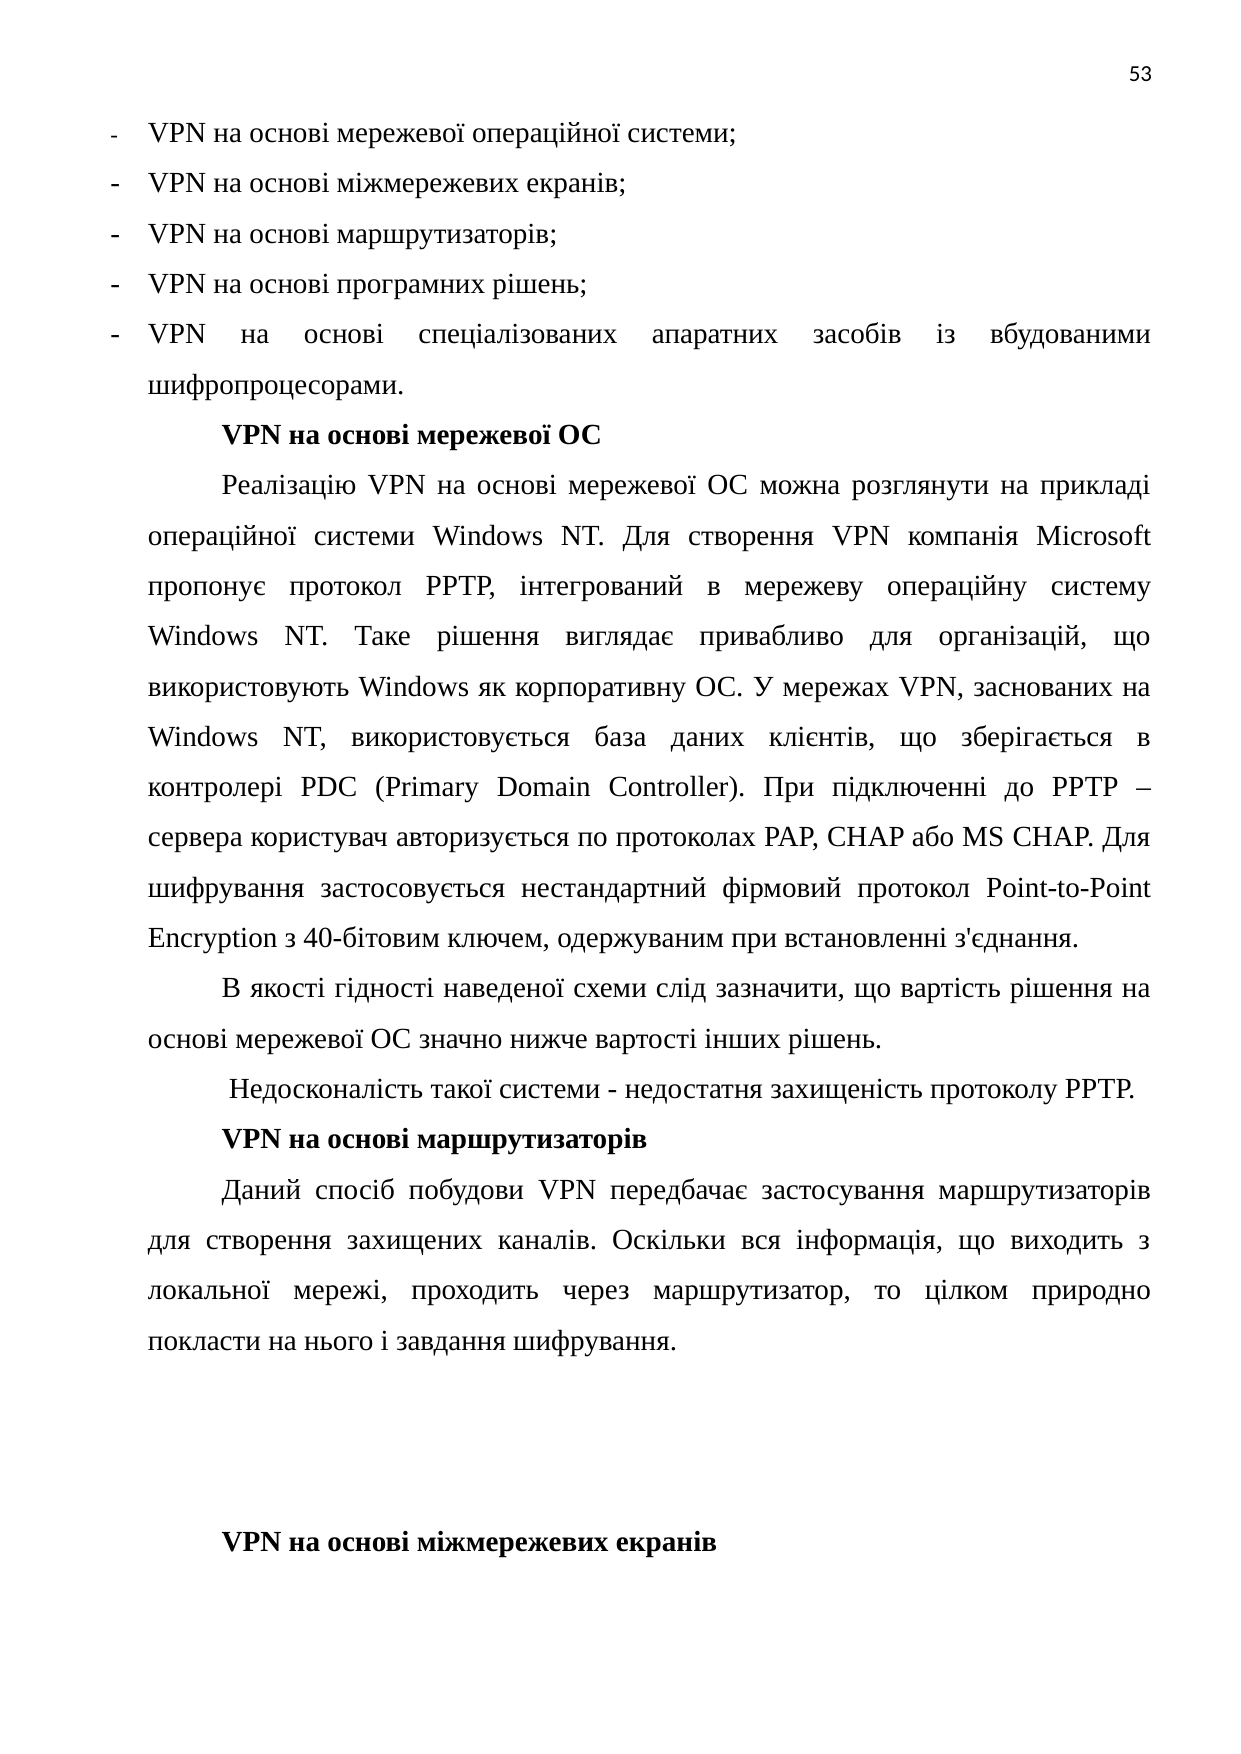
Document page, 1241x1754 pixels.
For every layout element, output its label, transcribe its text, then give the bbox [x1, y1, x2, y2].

text Реалізацію VPN на основі мережевої ОС можна розглянути на прикладі операційної системи Windows NT. Для створення VPN компанія Microsoft пропонує протокол РРТР, інтегрований в мережеву операційну систему Windows NT. Таке рішення виглядає привабливо для організацій, що використовують Windows як корпоративну ОС. У мережах VPN, заснованих на Windows NT, використовується база даних клієнтів, що зберігається в контролері PDC (Primary Domain Controller). При підключенні до РРТР – сервера користувач авторизується по протоколах PAP, CHAP або MS CHAP. Для шифрування застосовується нестандартний фірмовий протокол Point-to-Point Encryption з 40-бітовим ключем, одержуваним при встановленні з'єднання. [148, 467, 1152, 954]
text Недосконалість такої системи - недостатня захищеність протоколу РРТР. [148, 1071, 1152, 1105]
text VPN на основі міжмережевих екранів [148, 1524, 1152, 1557]
list VPN на основі мережевої операційної системи; [110, 115, 1152, 149]
text В якості гідності наведеної схеми слід зазначити, що вартість рішення на основі мережевої ОС значно нижче вартості інших рішень. [148, 971, 1152, 1054]
list VPN на основі маршрутизаторів; [110, 216, 1152, 249]
list VPN на основі програмних рішень; [110, 266, 1152, 300]
list VPN на основі спеціалізованих апаратних засобів із вбудованими шифропроцесорами. [110, 316, 1152, 400]
text VPN на основі мережевої ОС [148, 417, 1152, 451]
text VPN на основі маршрутизаторів [148, 1121, 1152, 1155]
text Даний спосіб побудови VPN передбачає застосування маршрутизаторів для створення захищених каналів. Оскільки вся інформація, що виходить з локальної мережі, проходить через маршрутизатор, то цілком природно покласти на нього і завдання шифрування. [148, 1172, 1152, 1356]
list VPN на основі міжмережевих екранів; [110, 166, 1152, 199]
